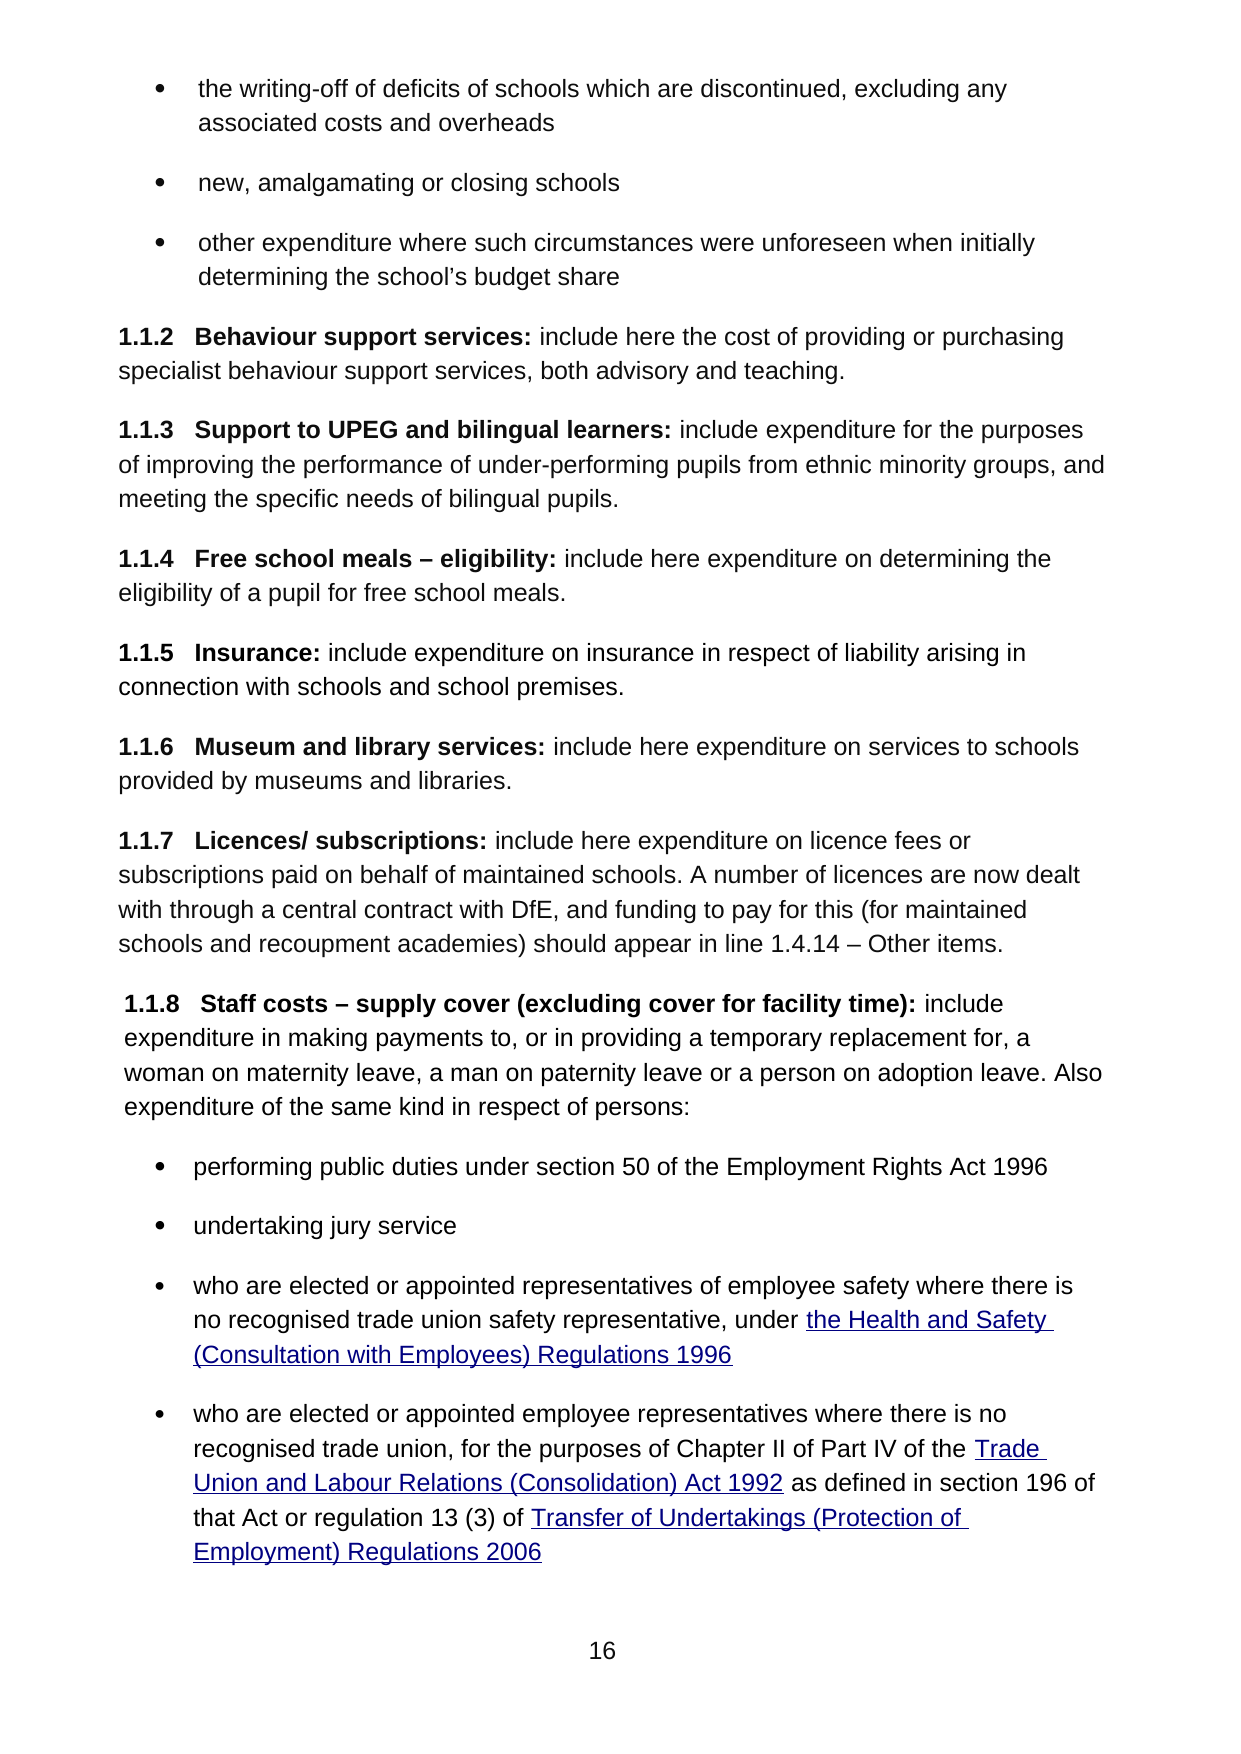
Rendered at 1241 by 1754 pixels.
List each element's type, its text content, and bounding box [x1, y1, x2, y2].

list who are elected or appointed representatives of employee safety where there is no recognised trade union safety representative, under the Health and Safety (Consultation with Employees) Regulations 1996 [156, 1271, 1107, 1368]
list other expenditure where such circumstances were unforeseen when initially determining the school’s budget share [156, 227, 1107, 291]
text 1.1.6 Museum and library services: include here expenditure on services to schools provided by museums and libraries. [118, 732, 1107, 795]
list performing public duties under section 50 of the Employment Rights Act 1996 [156, 1152, 1107, 1181]
text 1.1.4 Free school meals – eligibility: include here expenditure on determining the eligibility of a pupil for free school meals. [118, 544, 1107, 607]
text 1.1.7 Licences/ subscriptions: include here expenditure on licence fees or subscriptions paid on behalf of maintained schools. A number of licences are now dealt with through a central contract with DfE, and funding to pay for this (for maintained schools and recoupment academies) should appear in line 1.4.14 – Other items. [118, 826, 1107, 958]
list the writing-off of deficits of schools which are discontinued, excluding any associated costs and overheads [156, 74, 1107, 137]
text 1.1.8 Staff costs – supply cover (excluding cover for facility time): include expenditure in making payments to, or in providing a temporary replacement for, a woman on maternity leave, a man on paternity leave or a person on adoption leave. Also expenditure of the same kind in respect of persons: [124, 989, 1107, 1121]
list who are elected or appointed employee representatives where there is no recognised trade union, for the purposes of Chapter II of Part IV of the Trade Union and Labour Relations (Consolidation) Act 1992 as defined in section 196 of that Act or regulation 13 (3) of Transfer of Undertakings (Protection of Employment) Regulations 2006 [156, 1399, 1107, 1566]
list new, amalgamating or closing schools [156, 168, 1107, 197]
text 1.1.5 Insurance: include expenditure on insurance in respect of liability arising in connection with schools and school premises. [118, 638, 1107, 701]
text 1.1.2 Behaviour support services: include here the cost of providing or purchasing specialist behaviour support services, both advisory and teaching. [118, 322, 1107, 385]
text 1.1.3 Support to UPEG and bilingual learners: include expenditure for the purposes of improving the performance of under-performing pupils from ethnic minority groups, and meeting the specific needs of bilingual pupils. [118, 416, 1107, 513]
list undertaking jury service [156, 1211, 1107, 1240]
